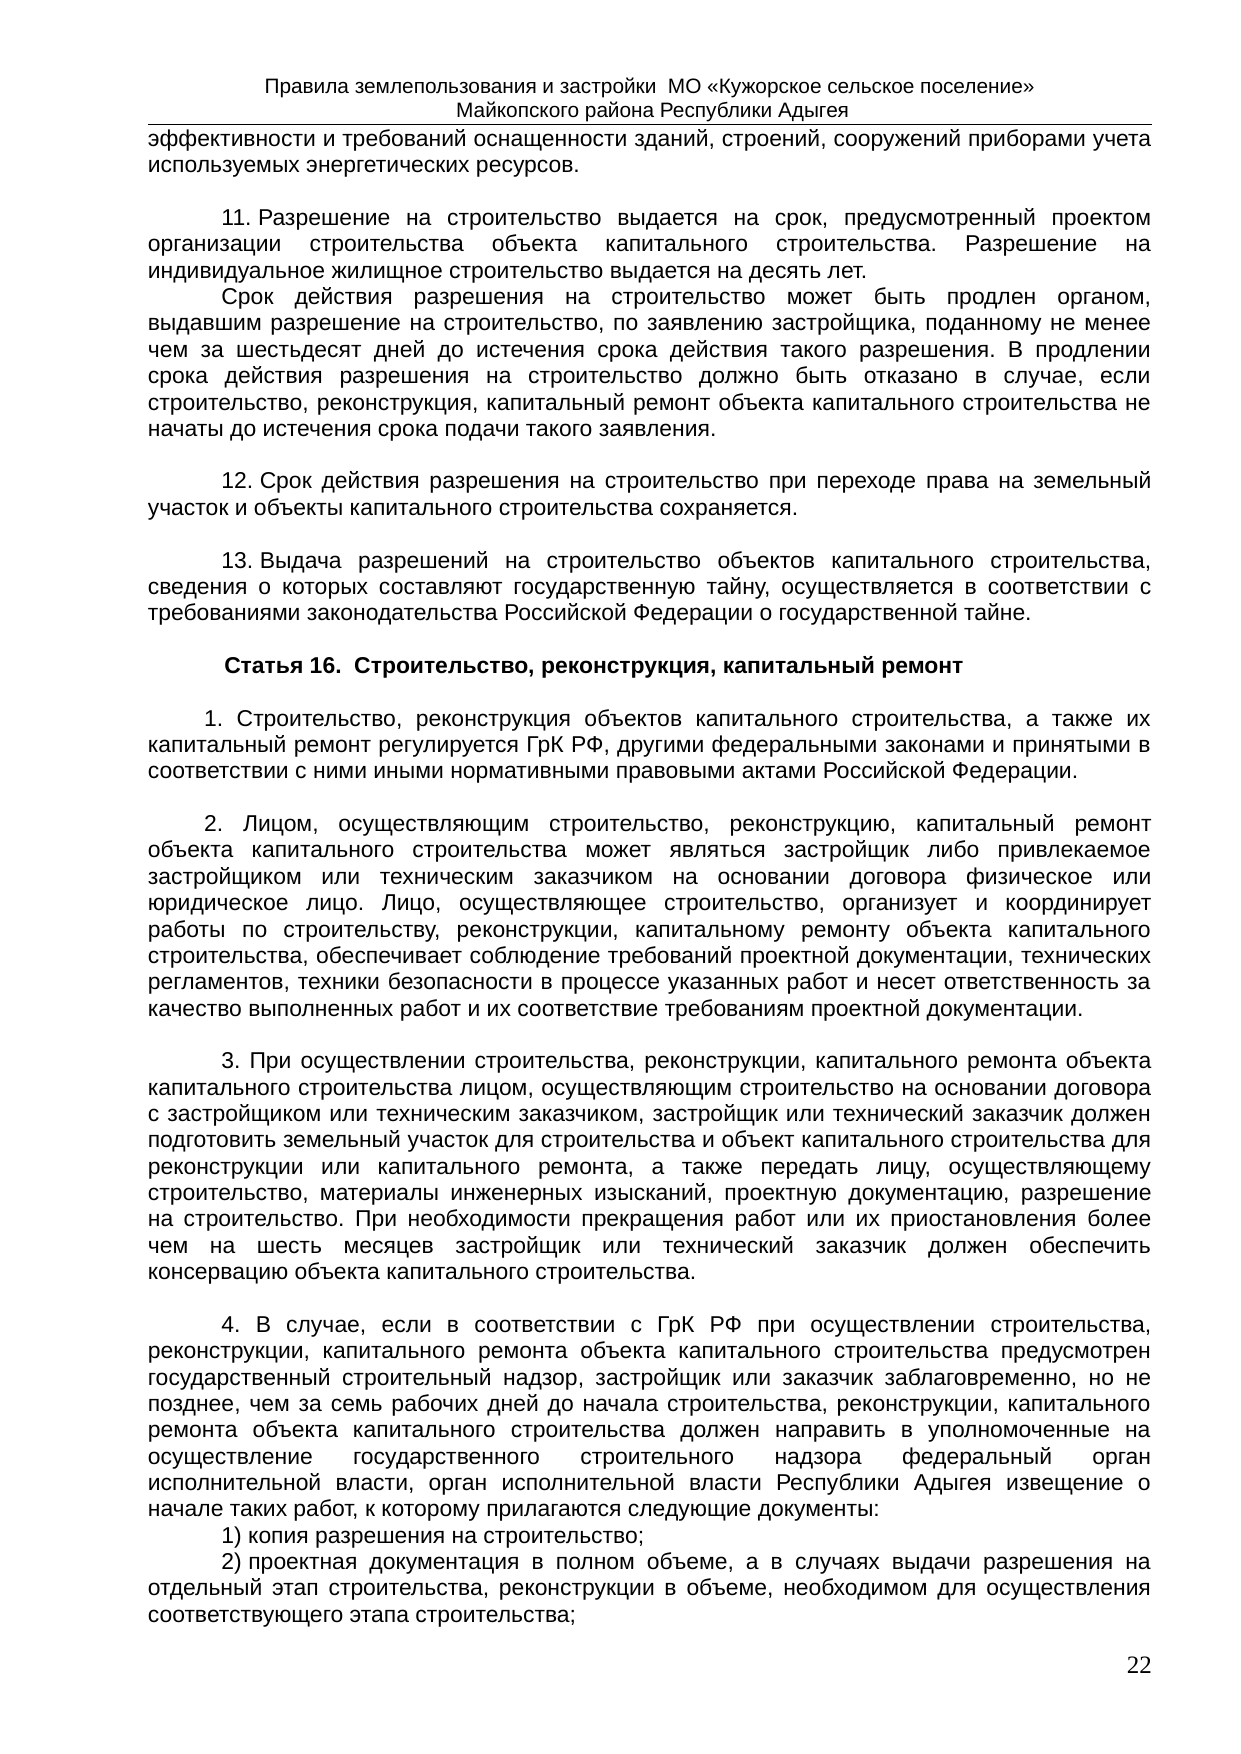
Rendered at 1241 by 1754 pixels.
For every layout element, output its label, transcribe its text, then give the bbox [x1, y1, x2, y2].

text 12. Срок действия разрешения на строительство при переходе права на земельный участок и объекты капитального строительства сохраняется. [148, 467, 1152, 520]
text 4. В случае, если в соответствии с ГрК РФ при осуществлении строительства, реконструкции, капитального ремонта объекта капитального строительства предусмотрен государственный строительный надзор, застройщик или заказчик заблаговременно, но не позднее, чем за семь рабочих дней до начала строительства, реконструкции, капитального ремонта объекта капитального строительства должен направить в уполномоченные на осуществление государственного строительного надзора федеральный орган исполнительной власти, орган исполнительной власти Республики Адыгея извещение о начале таких работ, к которому прилагаются следующие документы: [148, 1311, 1152, 1522]
text Статья 16. Строительство, реконструкция, капитальный ремонт [148, 652, 1152, 678]
text 1. Строительство, реконструкция объектов капитального строительства, а также их капитальный ремонт регулируется ГрК РФ, другими федеральными законами и принятыми в соответствии с ними иными нормативными правовыми актами Российской Федерации. [148, 705, 1152, 784]
text 11. Разрешение на строительство выдается на срок, предусмотренный проектом организации строительства объекта капитального строительства. Разрешение на индивидуальное жилищное строительство выдается на десять лет. [148, 204, 1152, 283]
text 1) копия разрешения на строительство; [148, 1522, 1152, 1548]
text 2. Лицом, осуществляющим строительство, реконструкцию, капитальный ремонт объекта капитального строительства может являться застройщик либо привлекаемое застройщиком или техническим заказчиком на основании договора физическое или юридическое лицо. Лицо, осуществляющее строительство, организует и координирует работы по строительству, реконструкции, капитальному ремонту объекта капитального строительства, обеспечивает соблюдение требований проектной документации, технических регламентов, техники безопасности в процессе указанных работ и несет ответственность за качество выполненных работ и их соответствие требованиям проектной документации. [148, 810, 1152, 1021]
text 2) проектная документация в полном объеме, а в случаях выдачи разрешения на отдельный этап строительства, реконструкции в объеме, необходимом для осуществления соответствующего этапа строительства; [148, 1548, 1152, 1627]
text 3. При осуществлении строительства, реконструкции, капитального ремонта объекта капитального строительства лицом, осуществляющим строительство на основании договора с застройщиком или техническим заказчиком, застройщик или технический заказчик должен подготовить земельный участок для строительства и объект капитального строительства для реконструкции или капитального ремонта, а также передать лицу, осуществляющему строительство, материалы инженерных изысканий, проектную документацию, разрешение на строительство. При необходимости прекращения работ или их приостановления более чем на шесть месяцев застройщик или технический заказчик должен обеспечить консервацию объекта капитального строительства. [148, 1047, 1152, 1284]
text эффективности и требований оснащенности зданий, строений, сооружений приборами учета используемых энергетических ресурсов. [148, 125, 1152, 178]
text 13. Выдача разрешений на строительство объектов капитального строительства, сведения о которых составляют государственную тайну, осуществляется в соответствии с требованиями законодательства Российской Федерации о государственной тайне. [148, 547, 1152, 626]
text Срок действия разрешения на строительство может быть продлен органом, выдавшим разрешение на строительство, по заявлению застройщика, поданному не менее чем за шестьдесят дней до истечения срока действия такого разрешения. В продлении срока действия разрешения на строительство должно быть отказано в случае, если строительство, реконструкция, капитальный ремонт объекта капитального строительства не начаты до истечения срока подачи такого заявления. [148, 283, 1152, 441]
